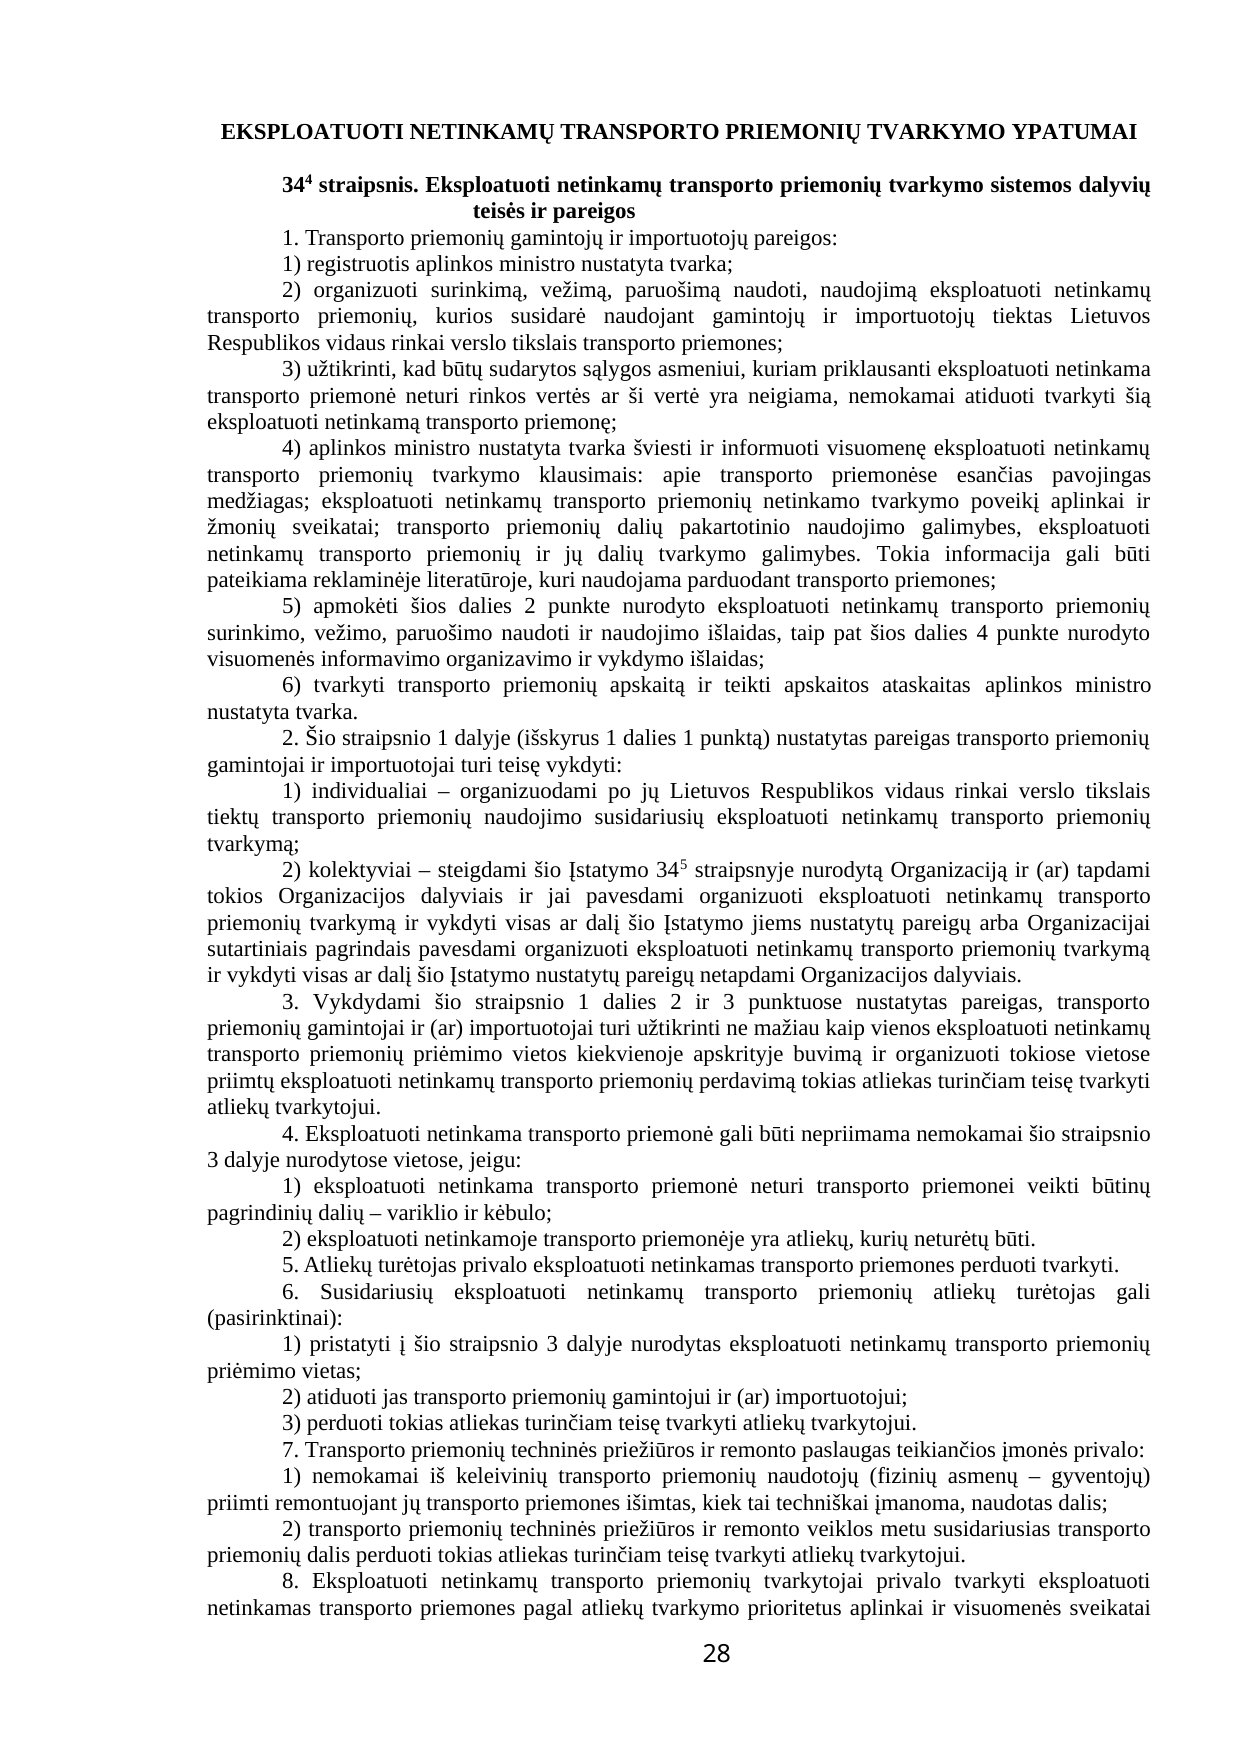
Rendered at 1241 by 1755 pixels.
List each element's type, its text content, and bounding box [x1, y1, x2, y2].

text 6) tvarkyti transporto priemonių apskaitą ir teikti apskaitos ataskaitas aplinkos ministro nustatyta tvarka. [207, 672, 1152, 724]
text 1) eksploatuoti netinkama transporto priemonė neturi transporto priemonei veikti būtinų pagrindinių dalių – variklio ir kėbulo; [207, 1172, 1152, 1225]
text 7. Transporto priemonių techninės priežiūros ir remonto paslaugas teikiančios įmonės privalo: [207, 1436, 1152, 1462]
text 1. Transporto priemonių gamintojų ir importuotojų pareigos: [207, 223, 1152, 250]
text 8. Eksploatuoti netinkamų transporto priemonių tvarkytojai privalo tvarkyti eksploatuoti netinkamas transporto priemones pagal atliekų tvarkymo prioritetus aplinkai ir visuomenės sveikatai [207, 1568, 1152, 1620]
text 2) organizuoti surinkimą, vežimą, paruošimą naudoti, naudojimą eksploatuoti netinkamų transporto priemonių, kurios susidarė naudojant gamintojų ir importuotojų tiektas Lietuvos Respublikos vidaus rinkai verslo tikslais transporto priemones; [207, 276, 1152, 355]
text 2. Šio straipsnio 1 dalyje (išskyrus 1 dalies 1 punktą) nustatytas pareigas transporto priemonių gamintojai ir importuotojai turi teisę vykdyti: [207, 724, 1152, 777]
text 3. Vykdydami šio straipsnio 1 dalies 2 ir 3 punktuose nustatytas pareigas, transporto priemonių gamintojai ir (ar) importuotojai turi užtikrinti ne mažiau kaip vienos eksploatuoti netinkamų transporto priemonių priėmimo vietos kiekvienoje apskrityje buvimą ir organizuoti tokiose vietose priimtų eksploatuoti netinkamų transporto priemonių perdavimą tokias atliekas turinčiam teisę tvarkyti atliekų tvarkytojui. [207, 988, 1152, 1119]
text 3) perduoti tokias atliekas turinčiam teisę tvarkyti atliekų tvarkytojui. [207, 1409, 1152, 1436]
text 5) apmokėti šios dalies 2 punkte nurodyto eksploatuoti netinkamų transporto priemonių surinkimo, vežimo, paruošimo naudoti ir naudojimo išlaidas, taip pat šios dalies 4 punkte nurodyto visuomenės informavimo organizavimo ir vykdymo išlaidas; [207, 592, 1152, 672]
text 6. Susidariusių eksploatuoti netinkamų transporto priemonių atliekų turėtojas gali (pasirinktinai): [207, 1278, 1152, 1330]
text 1) registruotis aplinkos ministro nustatyta tvarka; [207, 250, 1152, 276]
text 1) individualiai – organizuodami po jų Lietuvos Respublikos vidaus rinkai verslo tikslais tiektų transporto priemonių naudojimo susidariusių eksploatuoti netinkamų transporto priemonių tvarkymą; [207, 777, 1152, 856]
text 4) aplinkos ministro nustatyta tvarka šviesti ir informuoti visuomenę eksploatuoti netinkamų transporto priemonių tvarkymo klausimais: apie transporto priemonėse esančias pavojingas medžiagas; eksploatuoti netinkamų transporto priemonių netinkamo tvarkymo poveikį aplinkai ir žmonių sveikatai; transporto priemonių dalių pakartotinio naudojimo galimybes, eksploatuoti netinkamų transporto priemonių ir jų dalių tvarkymo galimybes. Tokia informacija gali būti pateikiama reklaminėje literatūroje, kuri naudojama parduodant transporto priemones; [207, 434, 1152, 592]
text 5. Atliekų turėtojas privalo eksploatuoti netinkamas transporto priemones perduoti tvarkyti. [207, 1251, 1152, 1278]
text 1) nemokamai iš keleivinių transporto priemonių naudotojų (fizinių asmenų – gyventojų) priimti remontuojant jų transporto priemones išimtas, kiek tai techniškai įmanoma, naudotas dalis; [207, 1462, 1152, 1515]
text 2) kolektyviai – steigdami šio Įstatymo 345 straipsnyje nurodytą Organizaciją ir (ar) tapdami tokios Organizacijos dalyviais ir jai pavesdami organizuoti eksploatuoti netinkamų transporto priemonių tvarkymą ir vykdyti visas ar dalį šio Įstatymo jiems nustatytų pareigų arba Organizacijai sutartiniais pagrindais pavesdami organizuoti eksploatuoti netinkamų transporto priemonių tvarkymą ir vykdyti visas ar dalį šio Įstatymo nustatytų pareigų netapdami Organizacijos dalyviais. [207, 856, 1152, 988]
text 2) atiduoti jas transporto priemonių gamintojui ir (ar) importuotojui; [207, 1383, 1152, 1409]
text EKSPLOATUOTI NETINKAMŲ TRANSPORTO PRIEMONIŲ TVARKYMO YPATUMAI [207, 118, 1152, 144]
text 4. Eksploatuoti netinkama transporto priemonė gali būti nepriimama nemokamai šio straipsnio 3 dalyje nurodytose vietose, jeigu: [207, 1119, 1152, 1172]
text 344 straipsnis. Eksploatuoti netinkamų transporto priemonių tvarkymo sistemos dalyvių teisės ir pareigos [282, 171, 1152, 223]
text 1) pristatyti į šio straipsnio 3 dalyje nurodytas eksploatuoti netinkamų transporto priemonių priėmimo vietas; [207, 1330, 1152, 1383]
text 3) užtikrinti, kad būtų sudarytos sąlygos asmeniui, kuriam priklausanti eksploatuoti netinkama transporto priemonė neturi rinkos vertės ar ši vertė yra neigiama, nemokamai atiduoti tvarkyti šią eksploatuoti netinkamą transporto priemonę; [207, 355, 1152, 434]
text 2) transporto priemonių techninės priežiūros ir remonto veiklos metu susidariusias transporto priemonių dalis perduoti tokias atliekas turinčiam teisę tvarkyti atliekų tvarkytojui. [207, 1515, 1152, 1568]
text 2) eksploatuoti netinkamoje transporto priemonėje yra atliekų, kurių neturėtų būti. [207, 1225, 1152, 1251]
